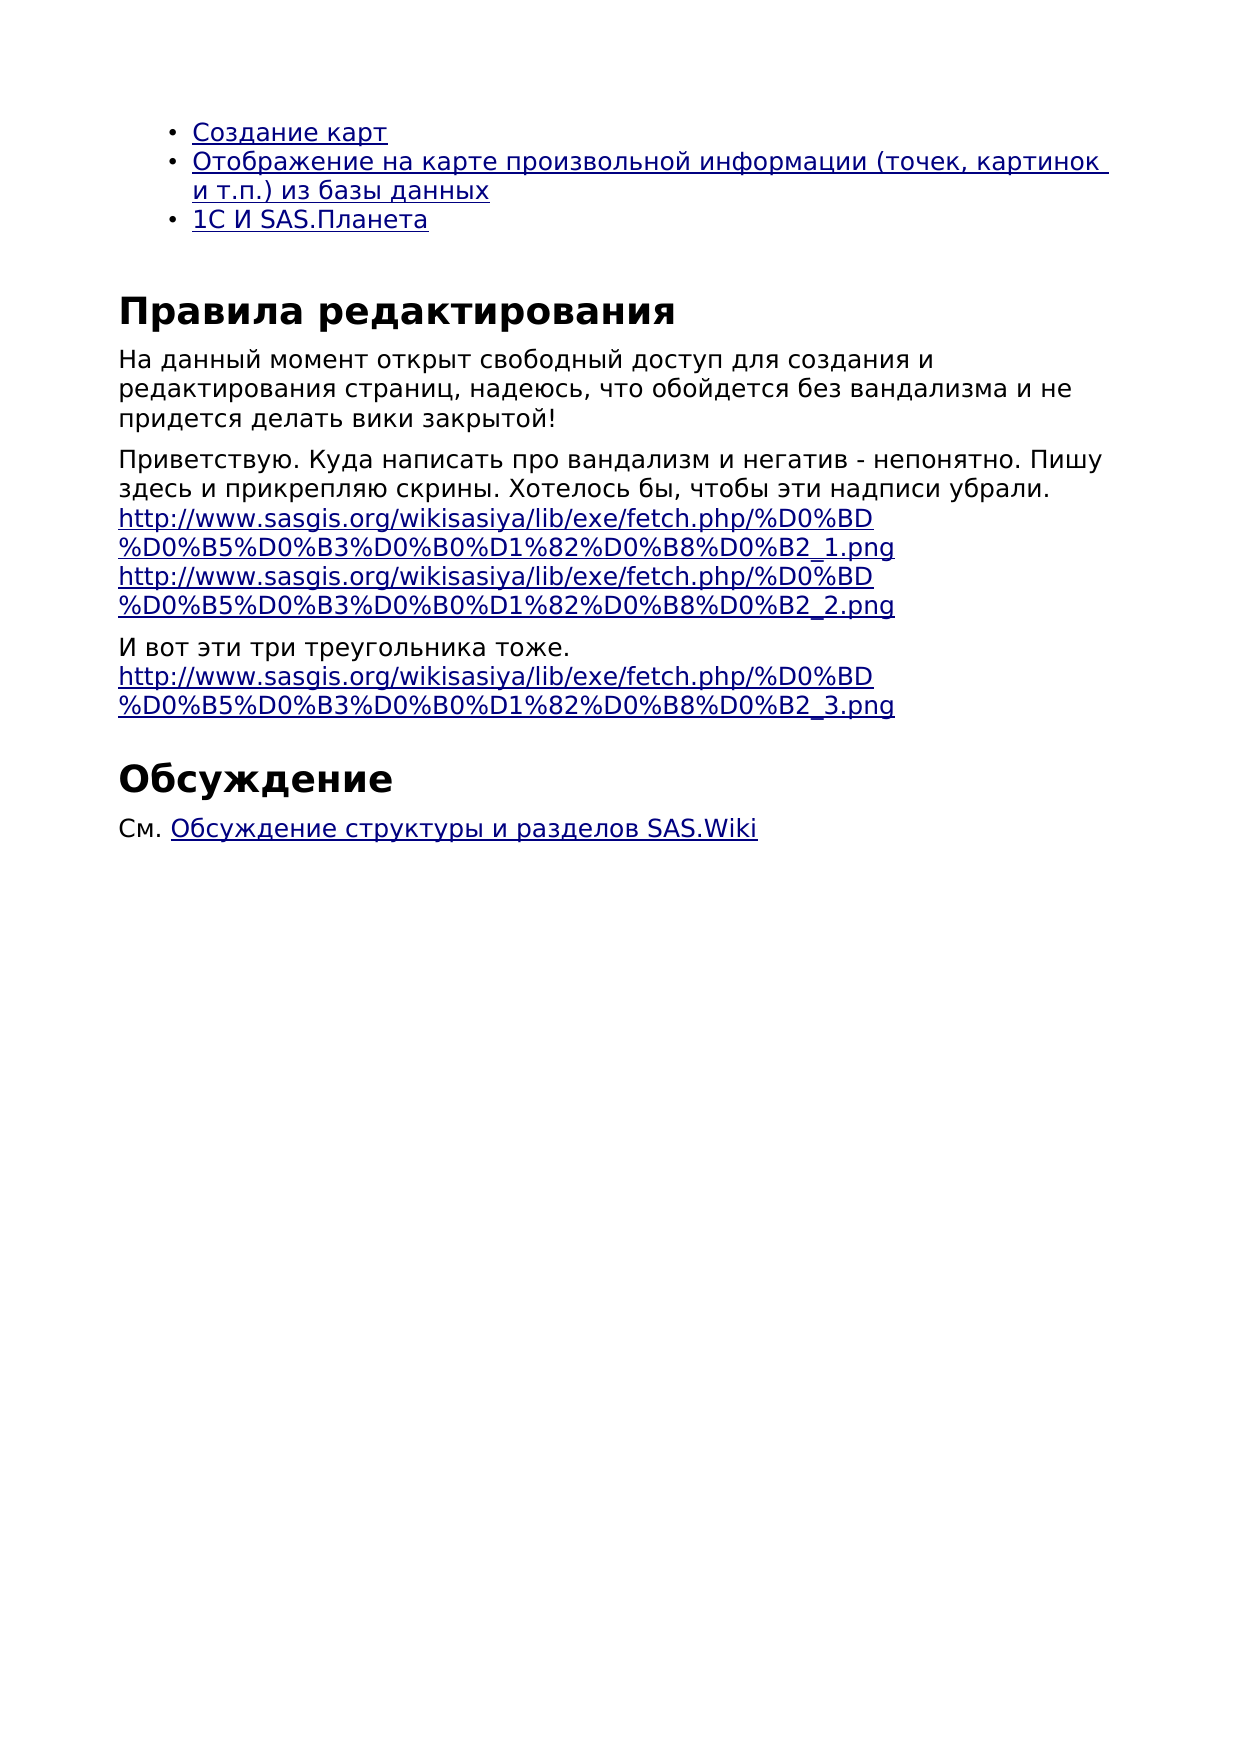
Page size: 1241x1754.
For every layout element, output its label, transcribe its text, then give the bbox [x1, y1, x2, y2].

text Приветствую. Куда написать про вандализм и негатив - непонятно. Пишу здесь и прикрепляю скрины. Хотелось бы, чтобы эти надписи убрали. http://www.sasgis.org/wikisasiya/lib/exe/fetch.php/%D0%BD%D0%B5%D0%B3%D0%B0%D1%82%D0%B8%D0%B2_1.png http://www.sasgis.org/wikisasiya/lib/exe/fetch.php/%D0%BD%D0%B5%D0%B3%D0%B0%D1%82%D0%B8%D0%B2_2.png [118, 445, 1122, 620]
subtitle Правила редактирования [118, 289, 1122, 333]
list Отображение на карте произвольной информации (точек, картинок и т.п.) из базы данных [177, 147, 1122, 206]
text И вот эти три треугольника тоже. http://www.sasgis.org/wikisasiya/lib/exe/fetch.php/%D0%BD%D0%B5%D0%B3%D0%B0%D1%82%D0%B8%D0%B2_3.png [118, 633, 1122, 720]
text На данный момент открыт свободный доступ для создания и редактирования страниц, надеюсь, что обойдется без вандализма и не придется делать вики закрытой! [118, 345, 1122, 433]
list 1C И SAS.Планета [177, 206, 1122, 235]
text См. Обсуждение структуры и разделов SAS.Wiki [118, 814, 1122, 843]
list Создание карт [177, 118, 1122, 147]
subtitle Обсуждение [118, 758, 1122, 802]
